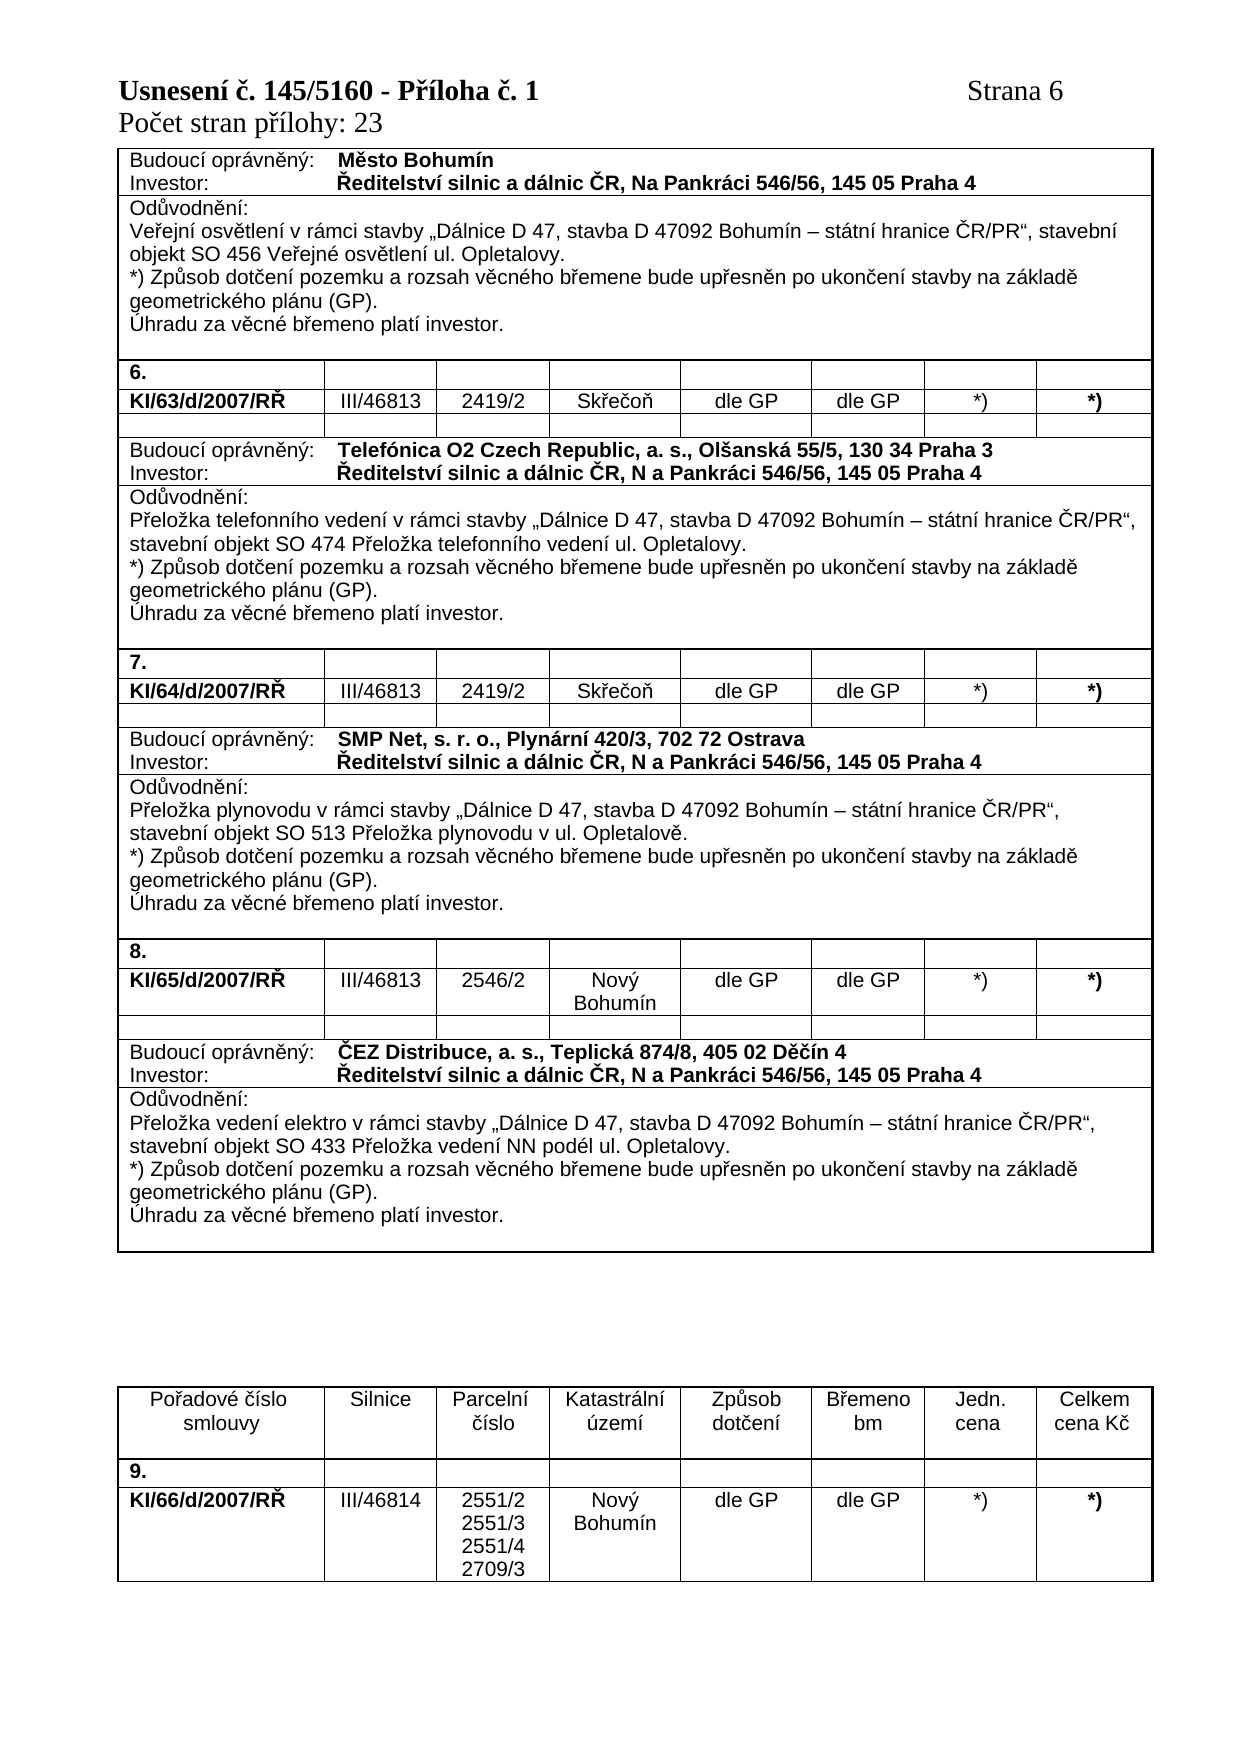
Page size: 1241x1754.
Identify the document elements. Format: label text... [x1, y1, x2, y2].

table_cell [812, 650, 924, 678]
table_cell Odůvodnění: Veřejní osvětlení v rámci stavby „Dálnice D 47, stavba D 47092 Bohumín – státní hranice ČR/PR“, stavební objekt SO 456 Veřejné osvětlení ul. Opletalovy. *) Způsob dotčení pozemku a rozsah věcného břemene bude upřesněn po ukončení stavby na základě geometrického plánu (GP). Úhradu za věcné břemeno platí investor. [119, 196, 1151, 359]
table_cell [681, 414, 811, 437]
table_cell [1037, 361, 1151, 389]
table_cell [925, 414, 1036, 437]
table_cell [1037, 414, 1151, 437]
table_cell [681, 704, 811, 727]
table_header Způsob dotčení [681, 1388, 811, 1457]
table_cell [437, 1016, 549, 1039]
table_cell Skřečoň [550, 679, 680, 702]
table_header Celkem cena Kč [1037, 1388, 1151, 1457]
table_cell KI/64/d/2007/RŘ [119, 679, 324, 702]
table_cell *) [925, 1488, 1036, 1581]
table_cell [437, 1460, 549, 1487]
table_cell dle GP [812, 1488, 924, 1581]
table_cell dle GP [812, 390, 924, 413]
table_cell 6. [119, 361, 324, 389]
table_cell *) [1037, 969, 1151, 1015]
table_cell [925, 1016, 1036, 1039]
table_cell [119, 1016, 324, 1039]
table_cell [325, 1460, 436, 1487]
table_cell [325, 650, 436, 678]
table_cell Nový Bohumín [550, 1488, 680, 1581]
table_cell [550, 414, 680, 437]
table_cell [437, 940, 549, 968]
table_cell 2546/2 [437, 969, 549, 1015]
table_cell Budoucí oprávněný: ČEZ Distribuce, a. s., Teplická 874/8, 405 02 Děčín 4 Investor: Ředitelství silnic a dálnic ČR, N a Pankráci 546/56, 145 05 Praha 4 [119, 1040, 1151, 1087]
table_cell [925, 650, 1036, 678]
table_cell Budoucí oprávněný: Město Bohumín Investor: Ředitelství silnic a dálnic ČR, Na Pankráci 546/56, 145 05 Praha 4 [119, 149, 1151, 195]
table_cell [812, 414, 924, 437]
table_cell Odůvodnění: Přeložka plynovodu v rámci stavby „Dálnice D 47, stavba D 47092 Bohumín – státní hranice ČR/PR“, stavební objekt SO 513 Přeložka plynovodu v ul. Opletalově. *) Způsob dotčení pozemku a rozsah věcného břemene bude upřesněn po ukončení stavby na základě geometrického plánu (GP). Úhradu za věcné břemeno platí investor. [119, 775, 1151, 938]
table_cell [681, 1016, 811, 1039]
table_cell KI/65/d/2007/RŘ [119, 969, 324, 1015]
table_cell [1037, 650, 1151, 678]
table_cell [812, 704, 924, 727]
table_cell Skřečoň [550, 390, 680, 413]
table_cell [812, 361, 924, 389]
table_cell 2419/2 [437, 390, 549, 413]
table_cell [925, 1460, 1036, 1487]
table_cell [437, 361, 549, 389]
table_cell dle GP [681, 390, 811, 413]
table_cell *) [925, 679, 1036, 702]
table_cell dle GP [681, 1488, 811, 1581]
table_cell [812, 940, 924, 968]
table_cell *) [925, 390, 1036, 413]
table_header Břemeno bm [812, 1388, 924, 1457]
table_cell [681, 650, 811, 678]
table_cell [550, 361, 680, 389]
table_cell [550, 650, 680, 678]
table_cell [119, 414, 324, 437]
table_cell [437, 650, 549, 678]
table_cell Odůvodnění: Přeložka vedení elektro v rámci stavby „Dálnice D 47, stavba D 47092 Bohumín – státní hranice ČR/PR“, stavební objekt SO 433 Přeložka vedení NN podél ul. Opletalovy. *) Způsob dotčení pozemku a rozsah věcného břemene bude upřesněn po ukončení stavby na základě geometrického plánu (GP). Úhradu za věcné břemeno platí investor. [119, 1088, 1151, 1251]
table_cell [681, 940, 811, 968]
table_cell *) [1037, 1488, 1151, 1581]
table_header Pořadové číslo smlouvy [119, 1388, 324, 1457]
table_cell III/46813 [325, 390, 436, 413]
table_cell [812, 1016, 924, 1039]
table_cell III/46813 [325, 679, 436, 702]
table_cell III/46813 [325, 969, 436, 1015]
table_cell 2419/2 [437, 679, 549, 702]
table_cell [681, 361, 811, 389]
table_cell Nový Bohumín [550, 969, 680, 1015]
table_cell *) [925, 969, 1036, 1015]
table_header Parcelní číslo [437, 1388, 549, 1457]
table_cell [681, 1460, 811, 1487]
table_cell [812, 1460, 924, 1487]
table_cell [550, 704, 680, 727]
table_cell [119, 704, 324, 727]
table_cell Budoucí oprávněný: Telefónica O2 Czech Republic, a. s., Olšanská 55/5, 130 34 Praha 3 Investor: Ředitelství silnic a dálnic ČR, N a Pankráci 546/56, 145 05 Praha 4 [119, 438, 1151, 485]
table_cell [1037, 940, 1151, 968]
table_cell KI/63/d/2007/RŘ [119, 390, 324, 413]
table_cell [550, 1016, 680, 1039]
table_cell *) [1037, 390, 1151, 413]
table_cell dle GP [812, 969, 924, 1015]
table_cell dle GP [681, 679, 811, 702]
table_cell KI/66/d/2007/RŘ [119, 1488, 324, 1581]
table_cell [1037, 1460, 1151, 1487]
table_cell 7. [119, 650, 324, 678]
table_cell [925, 361, 1036, 389]
table_cell *) [1037, 679, 1151, 702]
table_cell [325, 704, 436, 727]
table_header Katastrální území [550, 1388, 680, 1457]
table_cell [925, 704, 1036, 727]
table_cell [325, 1016, 436, 1039]
table_cell [550, 1460, 680, 1487]
table_header Silnice [325, 1388, 436, 1457]
table_cell 8. [119, 940, 324, 968]
table_cell [437, 414, 549, 437]
table_cell III/46814 [325, 1488, 436, 1581]
table_cell dle GP [681, 969, 811, 1015]
table_cell [1037, 704, 1151, 727]
table_header Jedn. cena [925, 1388, 1036, 1457]
table_cell dle GP [812, 679, 924, 702]
table_cell [325, 361, 436, 389]
table_cell [925, 940, 1036, 968]
table_cell 9. [119, 1460, 324, 1487]
table_cell 2551/2 2551/3 2551/4 2709/3 [437, 1488, 549, 1581]
table_cell [325, 940, 436, 968]
table_cell [1037, 1016, 1151, 1039]
table_cell [550, 940, 680, 968]
table_cell [437, 704, 549, 727]
table_cell [325, 414, 436, 437]
table_cell Odůvodnění: Přeložka telefonního vedení v rámci stavby „Dálnice D 47, stavba D 47092 Bohumín – státní hranice ČR/PR“, stavební objekt SO 474 Přeložka telefonního vedení ul. Opletalovy. *) Způsob dotčení pozemku a rozsah věcného břemene bude upřesněn po ukončení stavby na základě geometrického plánu (GP). Úhradu za věcné břemeno platí investor. [119, 486, 1151, 648]
table_cell Budoucí oprávněný: SMP Net, s. r. o., Plynární 420/3, 702 72 Ostrava Investor: Ředitelství silnic a dálnic ČR, N a Pankráci 546/56, 145 05 Praha 4 [119, 728, 1151, 774]
